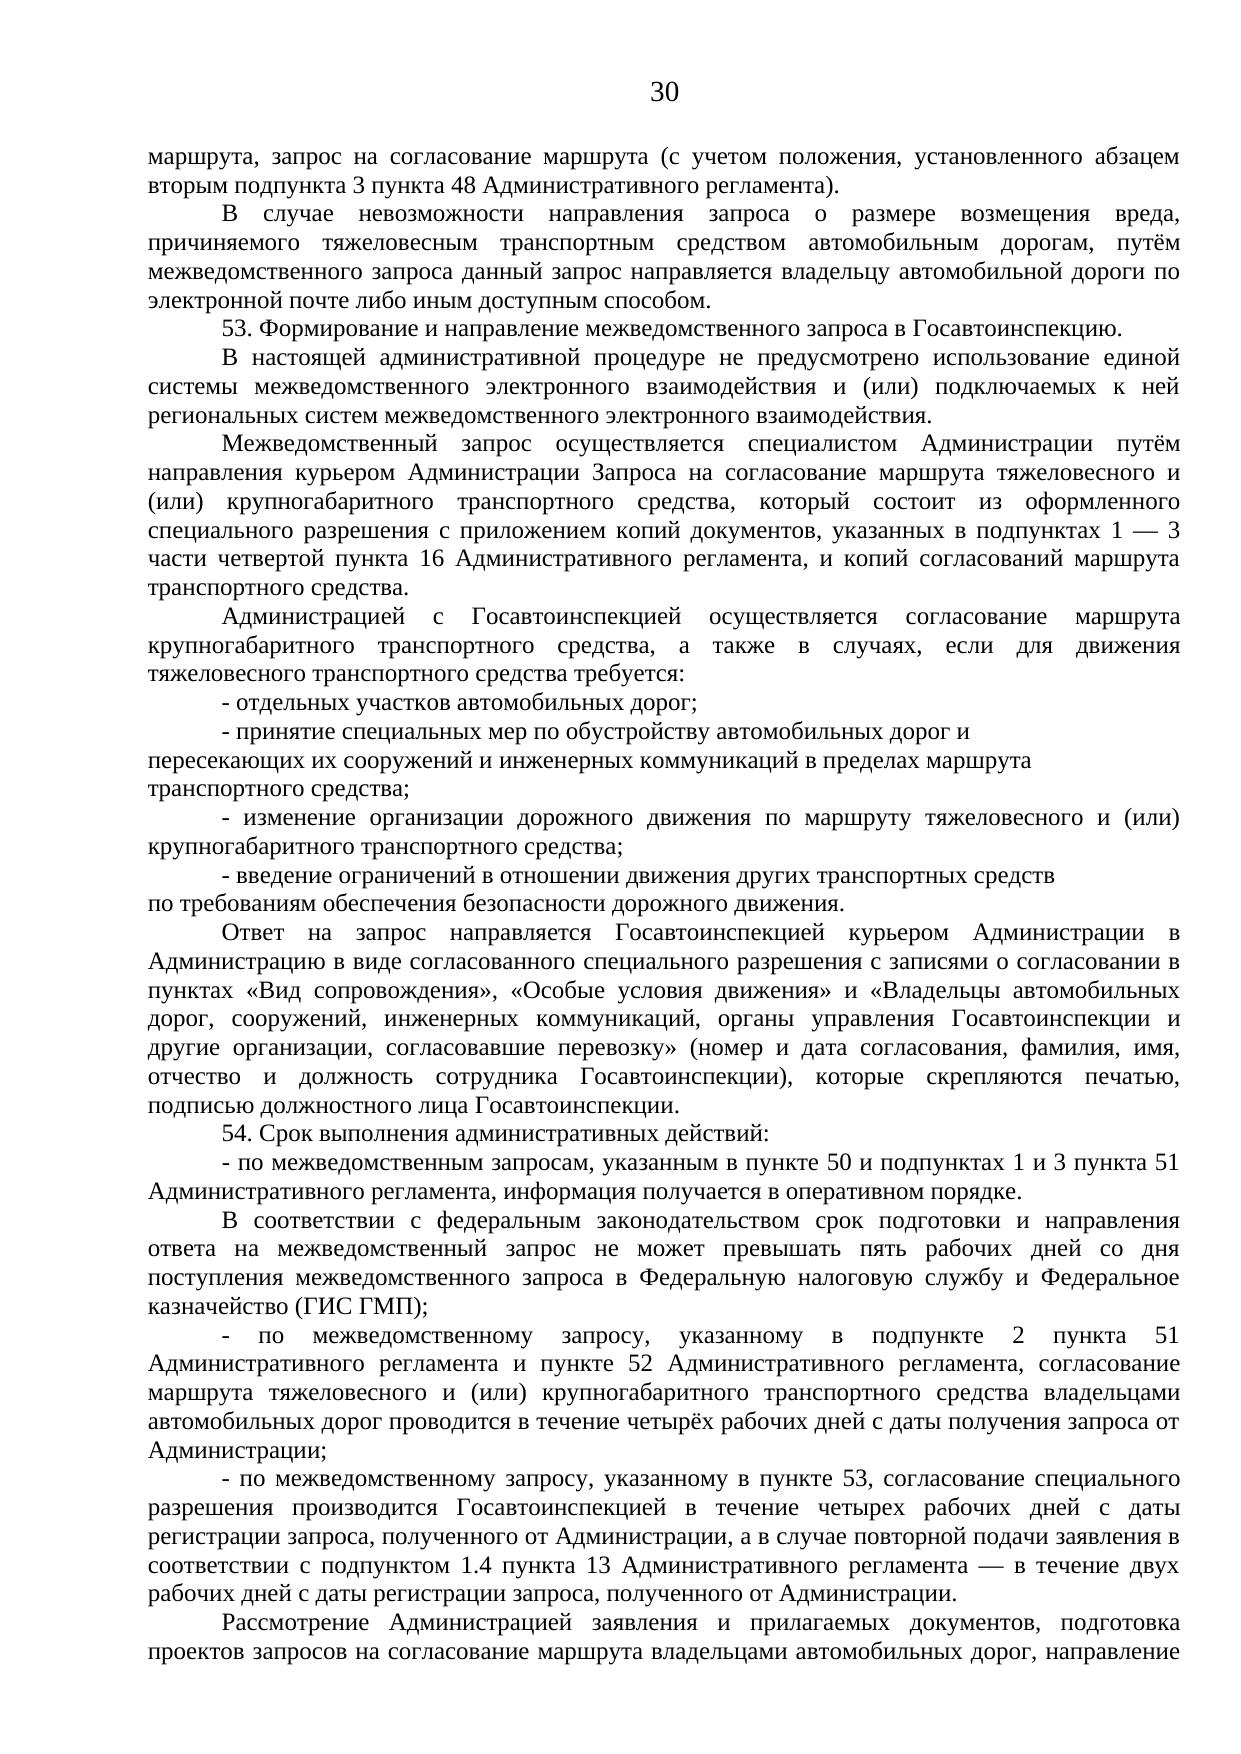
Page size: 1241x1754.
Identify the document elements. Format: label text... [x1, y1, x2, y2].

text - по межведомственным запросам, указанным в пункте 50 и подпунктах 1 и 3 пункта 51 Административного регламента, информация получается в оперативном порядке. [148, 1147, 1181, 1205]
text - по межведомственному запросу, указанному в подпункте 2 пункта 51 Административного регламента и пункте 52 Административного регламента, согласование маршрута тяжеловесного и (или) крупногабаритного транспортного средства владельцами автомобильных дорог проводится в течение четырёх рабочих дней с даты получения запроса от Администрации; [148, 1320, 1181, 1463]
text пересекающих их сооружений и инженерных коммуникаций в пределах маршрута [148, 745, 1181, 773]
text В соответствии с федеральным законодательством срок подготовки и направления ответа на межведомственный запрос не может превышать пять рабочих дней со дня поступления межведомственного запроса в Федеральную налоговую службу и Федеральное казначейство (ГИС ГМП); [148, 1205, 1181, 1320]
text 54. Срок выполнения административных действий: [148, 1118, 1181, 1147]
text Межведомственный запрос осуществляется специалистом Администрации путём направления курьером Администрации Запроса на согласование маршрута тяжеловесного и (или) крупногабаритного транспортного средства, который состоит из оформленного специального разрешения с приложением копий документов, указанных в подпунктах 1 — 3 части четвертой пункта 16 Административного регламента, и копий согласований маршрута транспортного средства. [148, 428, 1181, 601]
text Рассмотрение Администрацией заявления и прилагаемых документов, подготовка проектов запросов на согласование маршрута владельцами автомобильных дорог, направление [148, 1607, 1181, 1665]
text В настоящей административной процедуре не предусмотрено использование единой системы межведомственного электронного взаимодействия и (или) подключаемых к ней региональных систем межведомственного электронного взаимодействия. [148, 342, 1181, 428]
text Ответ на запрос направляется Госавтоинспекцией курьером Администрации в Администрацию в виде согласованного специального разрешения с записями о согласовании в пунктах «Вид сопровождения», «Особые условия движения» и «Владельцы автомобильных дорог, сооружений, инженерных коммуникаций, органы управления Госавтоинспекции и другие организации, согласовавшие перевозку» (номер и дата согласования, фамилия, имя, отчество и должность сотрудника Госавтоинспекции), которые скрепляются печатью, подписью должностного лица Госавтоинспекции. [148, 917, 1181, 1118]
text - принятие специальных мер по обустройству автомобильных дорог и [148, 716, 1181, 745]
text транспортного средства; [148, 773, 1181, 802]
text В случае невозможности направления запроса о размере возмещения вреда, причиняемого тяжеловесным транспортным средством автомобильным дорогам, путём межведомственного запроса данный запрос направляется владельцу автомобильной дороги по электронной почте либо иным доступным способом. [148, 198, 1181, 313]
text - по межведомственному запросу, указанному в пункте 53, согласование специального разрешения производится Госавтоинспекцией в течение четырех рабочих дней с даты регистрации запроса, полученного от Администрации, а в случае повторной подачи заявления в соответствии с подпунктом 1.4 пункта 13 Административного регламента — в течение двух рабочих дней с даты регистрации запроса, полученного от Администрации. [148, 1463, 1181, 1607]
text - отдельных участков автомобильных дорог; [148, 687, 1181, 716]
text - введение ограничений в отношении движения других транспортных средств [148, 860, 1181, 888]
text - изменение организации дорожного движения по маршруту тяжеловесного и (или) крупногабаритного транспортного средства; [148, 802, 1181, 860]
text по требованиям обеспечения безопасности дорожного движения. [148, 888, 1181, 917]
text маршрута, запрос на согласование маршрута (с учетом положения, установленного абзацем вторым подпункта 3 пункта 48 Административного регламента). [148, 141, 1181, 198]
text Администрацией с Госавтоинспекцией осуществляется согласование маршрута крупногабаритного транспортного средства, а также в случаях, если для движения тяжеловесного транспортного средства требуется: [148, 601, 1181, 687]
text 53. Формирование и направление межведомственного запроса в Госавтоинспекцию. [148, 313, 1181, 342]
